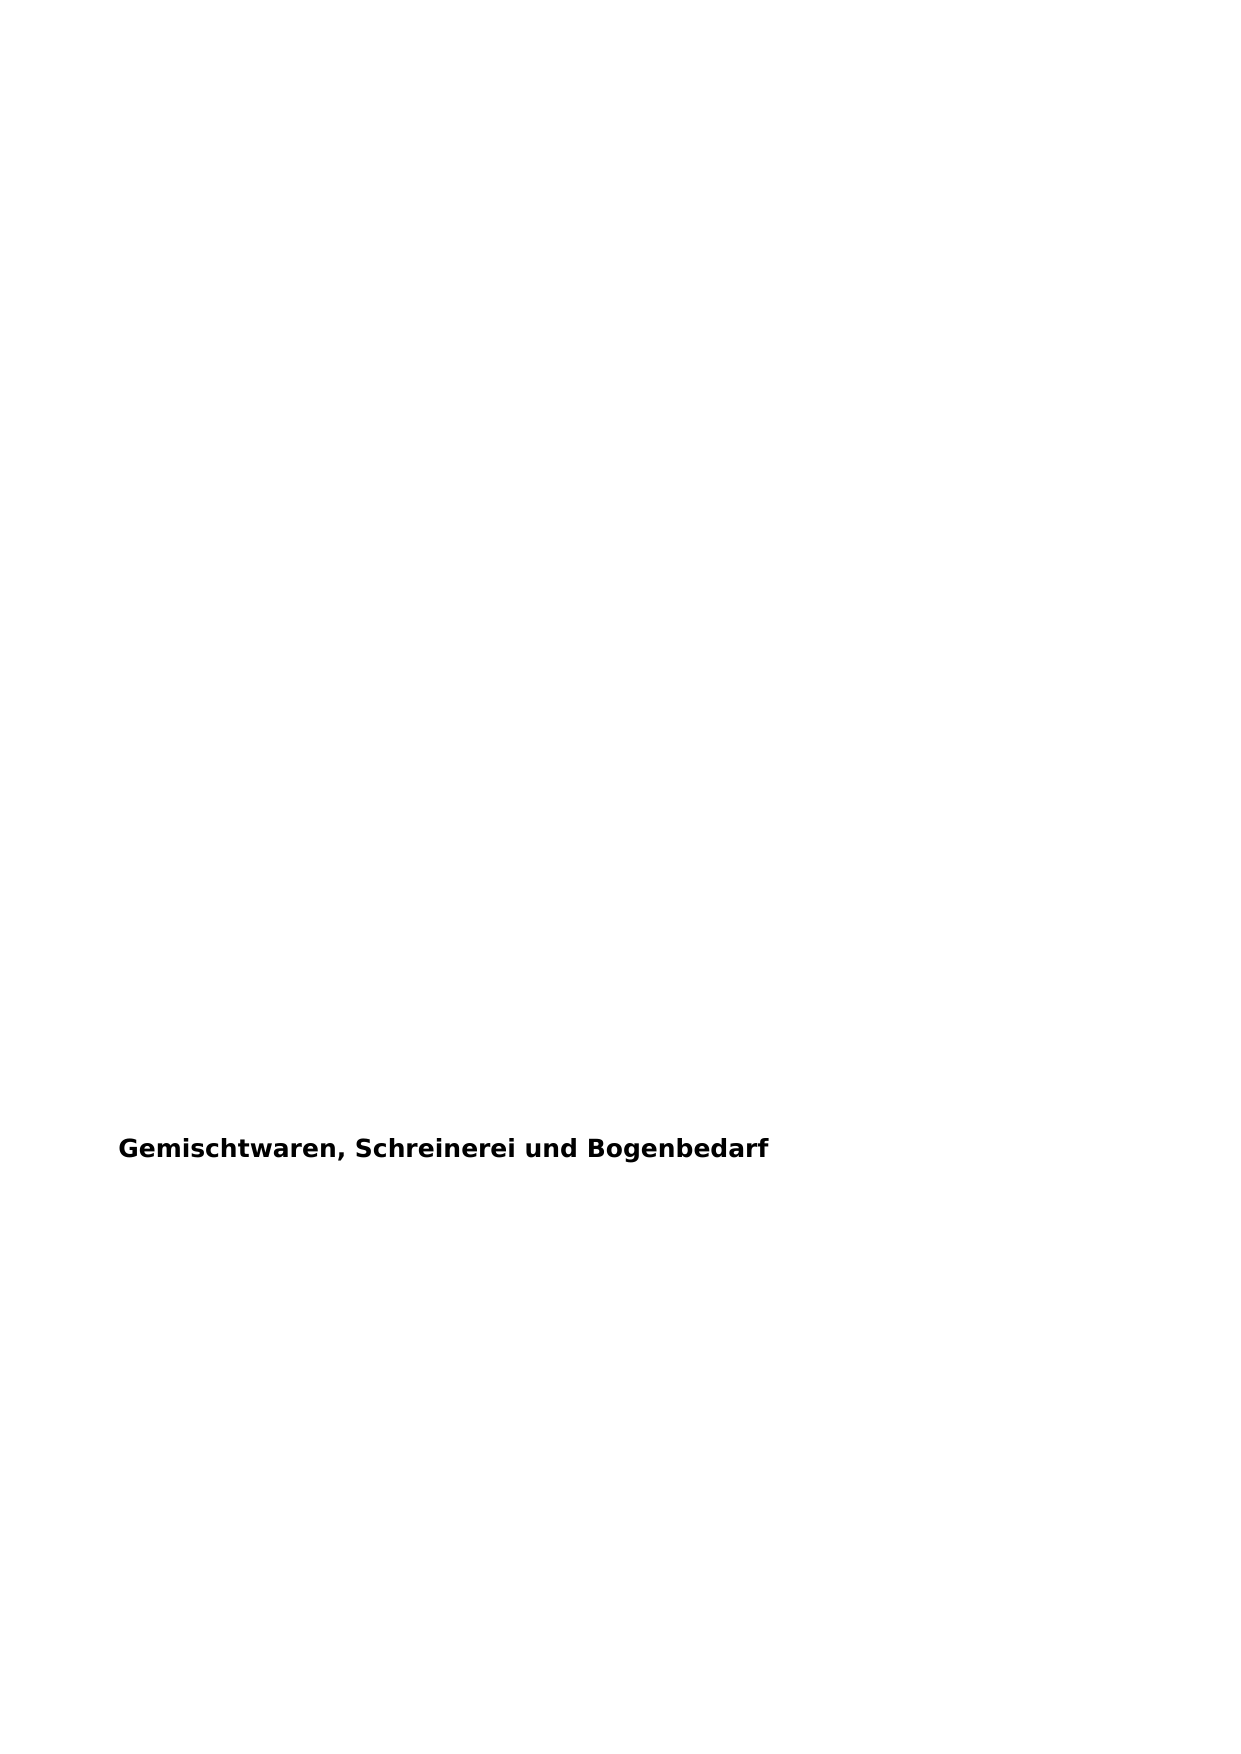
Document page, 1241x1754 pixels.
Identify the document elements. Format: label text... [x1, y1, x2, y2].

text Gemischtwaren, Schreinerei und Bogenbedarf [118, 1134, 1122, 1164]
